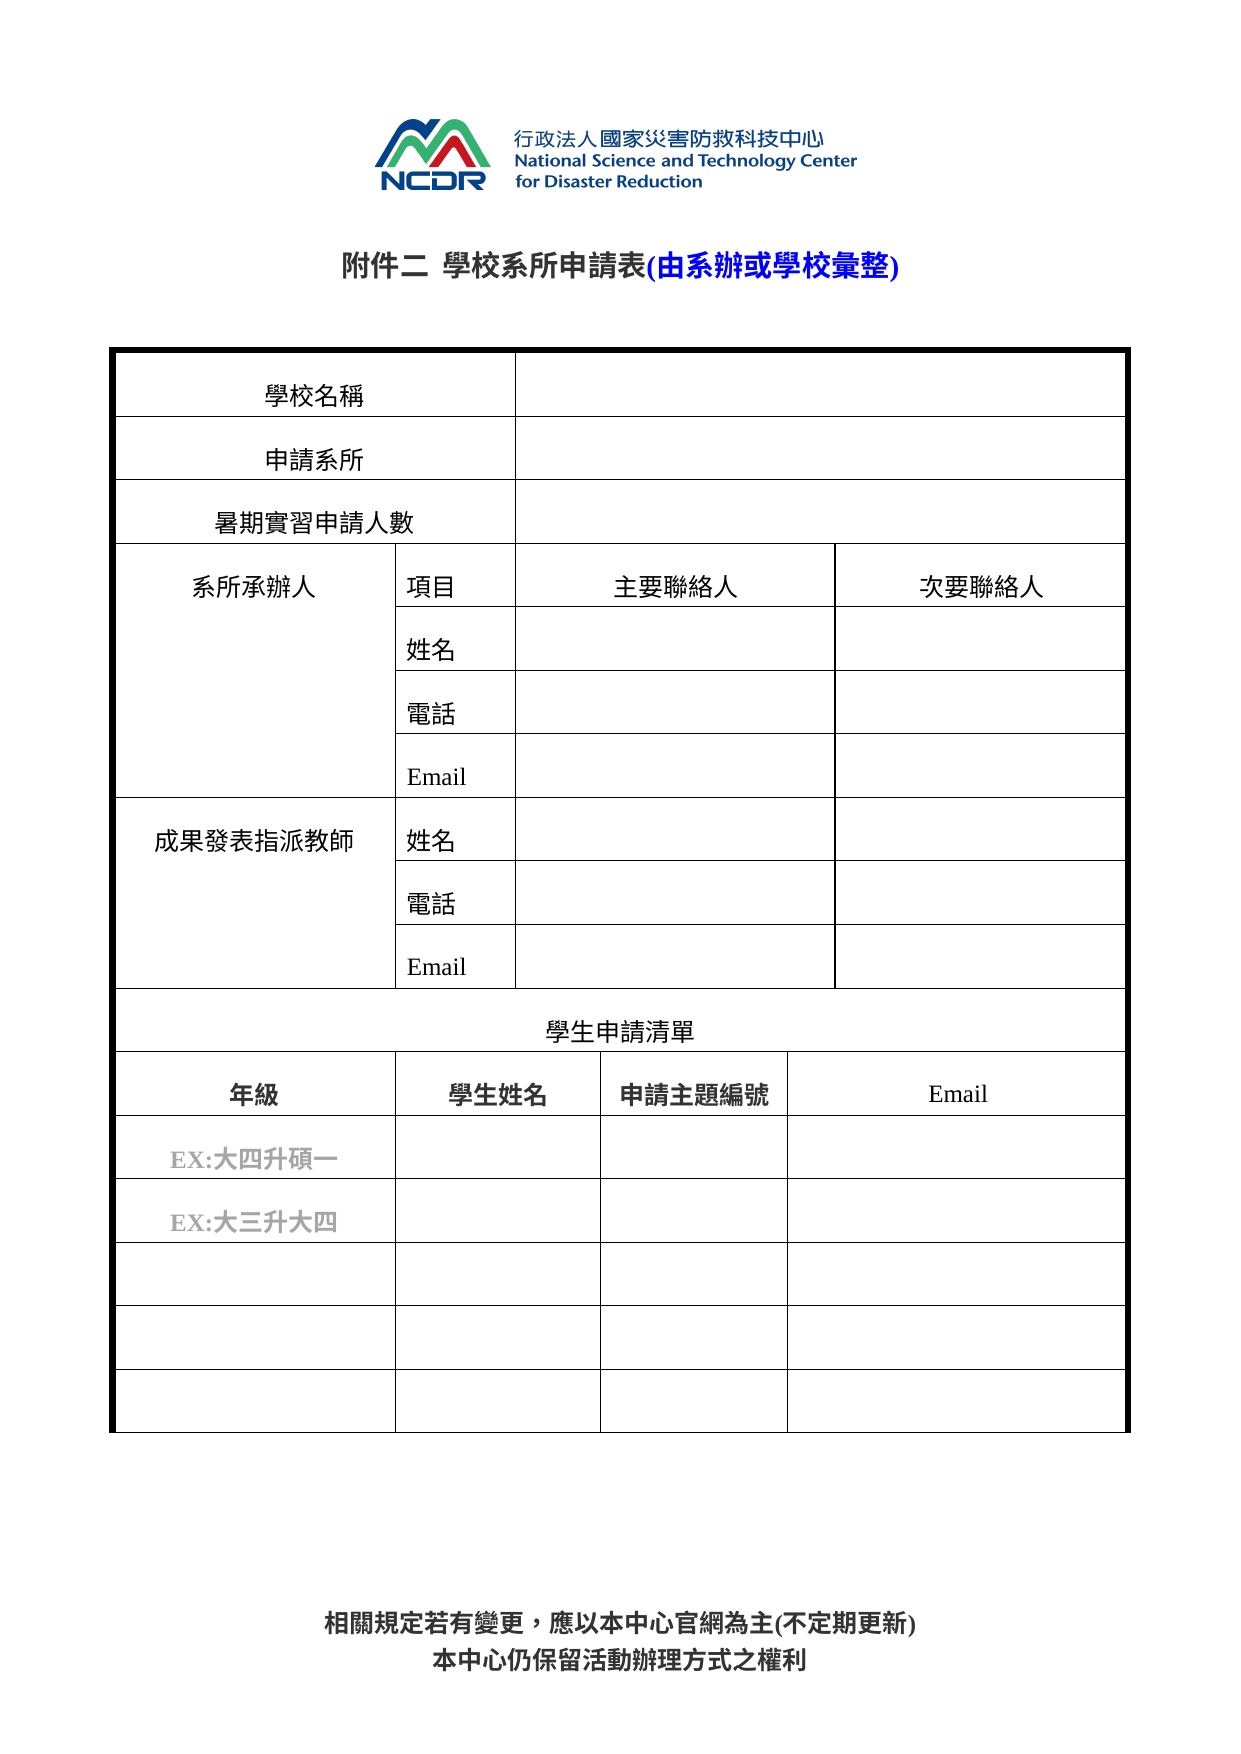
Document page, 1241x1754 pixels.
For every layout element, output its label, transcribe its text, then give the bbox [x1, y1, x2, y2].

table_cell [788, 1116, 1125, 1178]
table_cell [396, 1306, 600, 1369]
table_cell [836, 671, 1125, 733]
table_cell [116, 1243, 395, 1305]
table_cell [601, 1306, 787, 1369]
table_cell [116, 1370, 395, 1432]
table_cell [396, 1179, 600, 1242]
table_cell [396, 1243, 600, 1305]
table_cell [516, 798, 834, 860]
table_cell 電話 [396, 861, 515, 924]
text 附件二 學校系所申請表(由系辦或學校彙整) [112, 222, 1128, 284]
table_cell 申請系所 [116, 417, 515, 479]
table_cell [516, 671, 834, 733]
table_cell [601, 1370, 787, 1432]
table_cell [601, 1116, 787, 1178]
table_cell 學生申請清單 [116, 989, 1125, 1051]
table_cell 申請主題編號 [601, 1052, 787, 1114]
table_cell Email [396, 734, 515, 797]
table_cell 次要聯絡人 [836, 544, 1125, 606]
table_cell [788, 1179, 1125, 1242]
table_cell 學生姓名 [396, 1052, 600, 1114]
table_cell [516, 607, 834, 670]
table_cell [516, 480, 1125, 543]
table_cell 姓名 [396, 798, 515, 860]
table_cell [788, 1370, 1125, 1432]
table_cell [836, 798, 1125, 860]
table_cell [836, 861, 1125, 924]
table_cell [516, 925, 834, 987]
table_cell [396, 1116, 600, 1178]
table_cell [836, 925, 1125, 987]
table_cell [516, 417, 1125, 479]
table_cell [116, 1306, 395, 1369]
table_cell 電話 [396, 671, 515, 733]
table_cell [788, 1306, 1125, 1369]
table_header [516, 353, 1125, 416]
table_cell [836, 607, 1125, 670]
table_cell 項目 [396, 544, 515, 606]
table_cell 暑期實習申請人數 [116, 480, 515, 543]
table_cell 成果發表指派教師 [116, 798, 395, 987]
table_cell EX:大四升碩一 [116, 1116, 395, 1178]
table_cell [601, 1243, 787, 1305]
table_cell 年級 [116, 1052, 395, 1114]
table_cell 姓名 [396, 607, 515, 670]
table_cell EX:大三升大四 [116, 1179, 395, 1242]
table_cell [836, 734, 1125, 797]
table_cell [396, 1370, 600, 1432]
table_cell 系所承辦人 [116, 544, 395, 797]
table_cell 主要聯絡人 [516, 544, 834, 606]
table_cell [788, 1243, 1125, 1305]
table_header 學校名稱 [116, 353, 515, 416]
table_cell [601, 1179, 787, 1242]
table_cell Email [788, 1052, 1125, 1114]
table_cell [516, 734, 834, 797]
table_cell [516, 861, 834, 924]
table_cell Email [396, 925, 515, 987]
